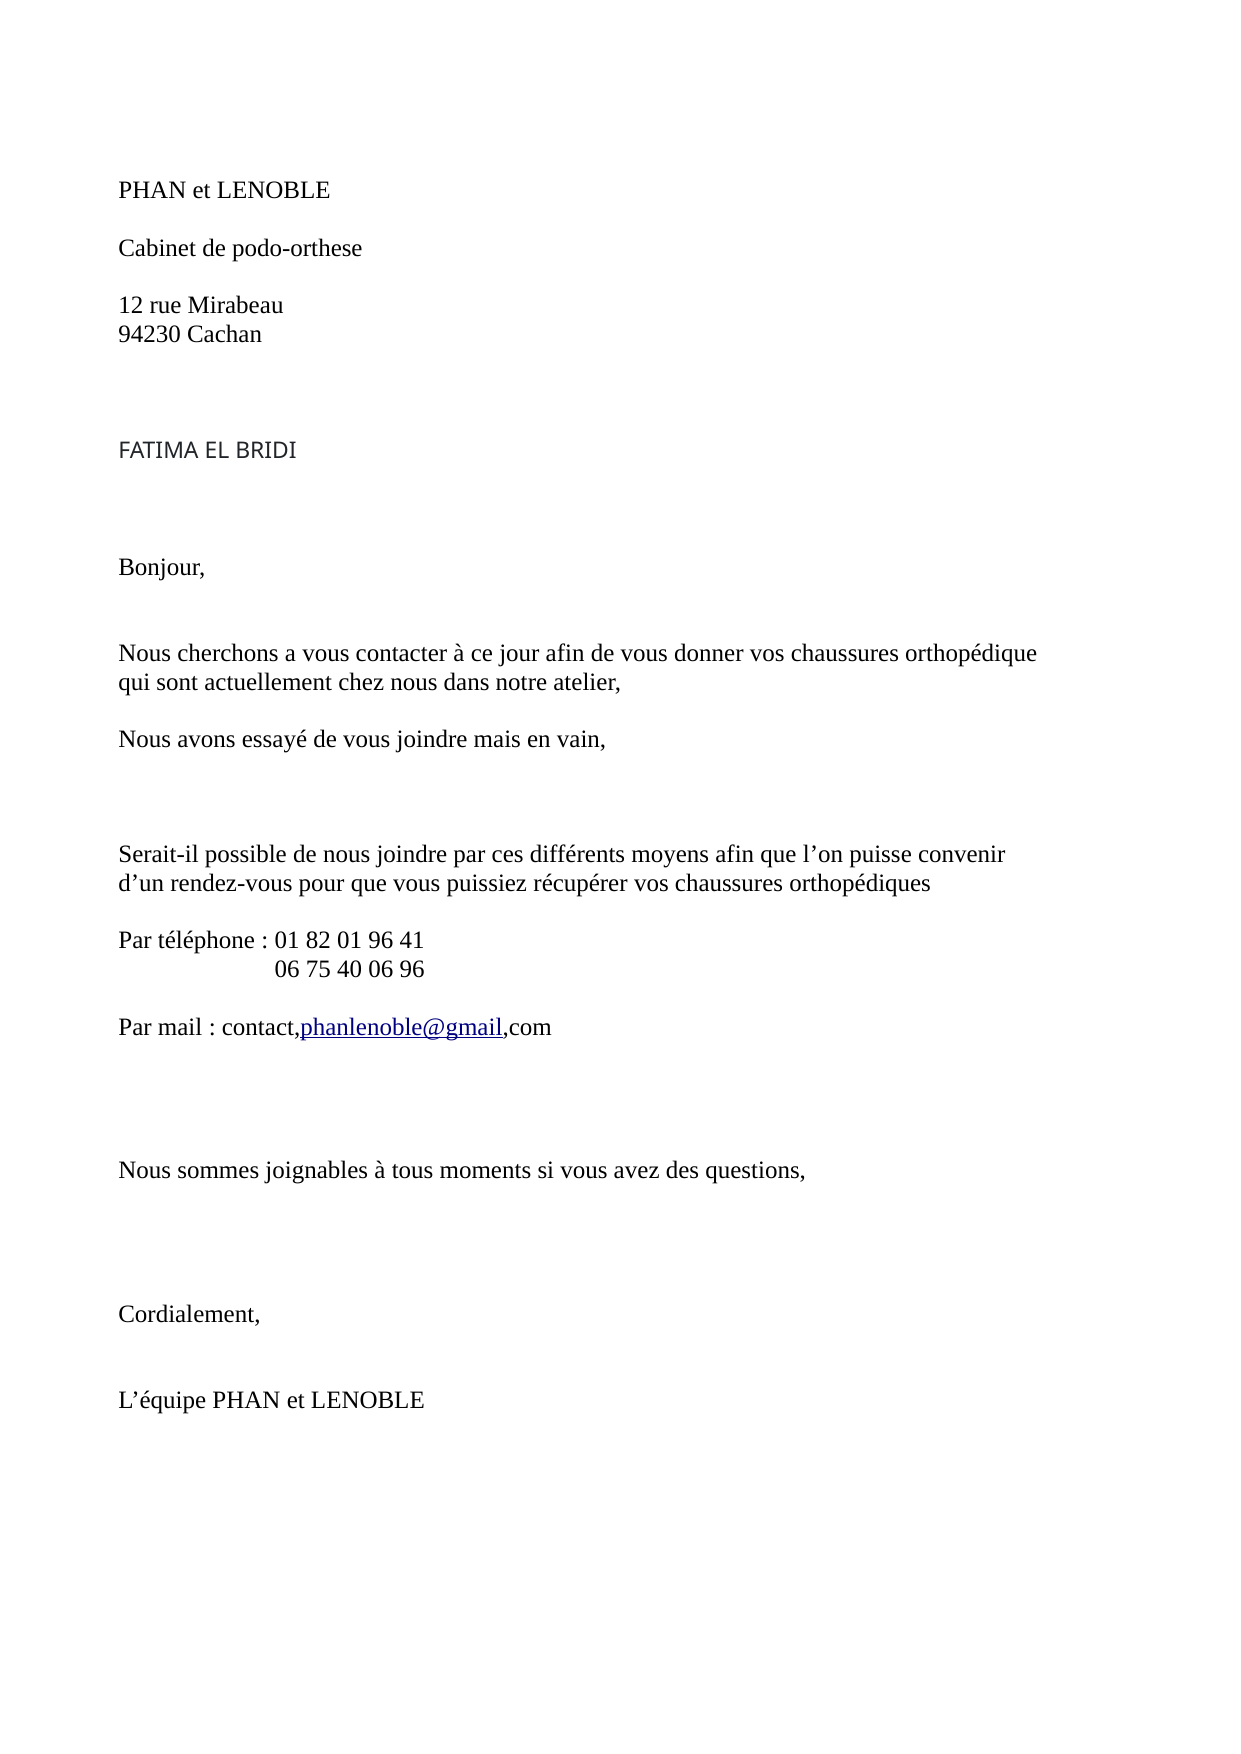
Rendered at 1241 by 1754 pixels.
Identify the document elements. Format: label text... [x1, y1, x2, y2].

text Bonjour, [118, 552, 1122, 581]
text FATIMA EL BRIDI [118, 434, 1122, 466]
text 06 75 40 06 96 [118, 954, 1122, 983]
text Nous avons essayé de vous joindre mais en vain, [118, 724, 1122, 753]
text Par mail : contact,phanlenoble@gmail,com [118, 1012, 1122, 1041]
text Cabinet de podo-orthese [118, 233, 1122, 262]
text PHAN et LENOBLE [118, 176, 1122, 204]
text Nous sommes joignables à tous moments si vous avez des questions, [118, 1156, 1122, 1184]
text Serait-il possible de nous joindre par ces différents moyens afin que l’on puisse convenir [118, 839, 1122, 868]
text 94230 Cachan [118, 319, 1122, 348]
text Nous cherchons a vous contacter à ce jour afin de vous donner vos chaussures orthopédique [118, 638, 1122, 667]
text Par téléphone : 01 82 01 96 41 [118, 926, 1122, 954]
text L’équipe PHAN et LENOBLE [118, 1386, 1122, 1414]
text d’un rendez-vous pour que vous puissiez récupérer vos chaussures orthopédiques [118, 868, 1122, 897]
text qui sont actuellement chez nous dans notre atelier, [118, 667, 1122, 696]
text 12 rue Mirabeau [118, 291, 1122, 319]
text Cordialement, [118, 1299, 1122, 1328]
